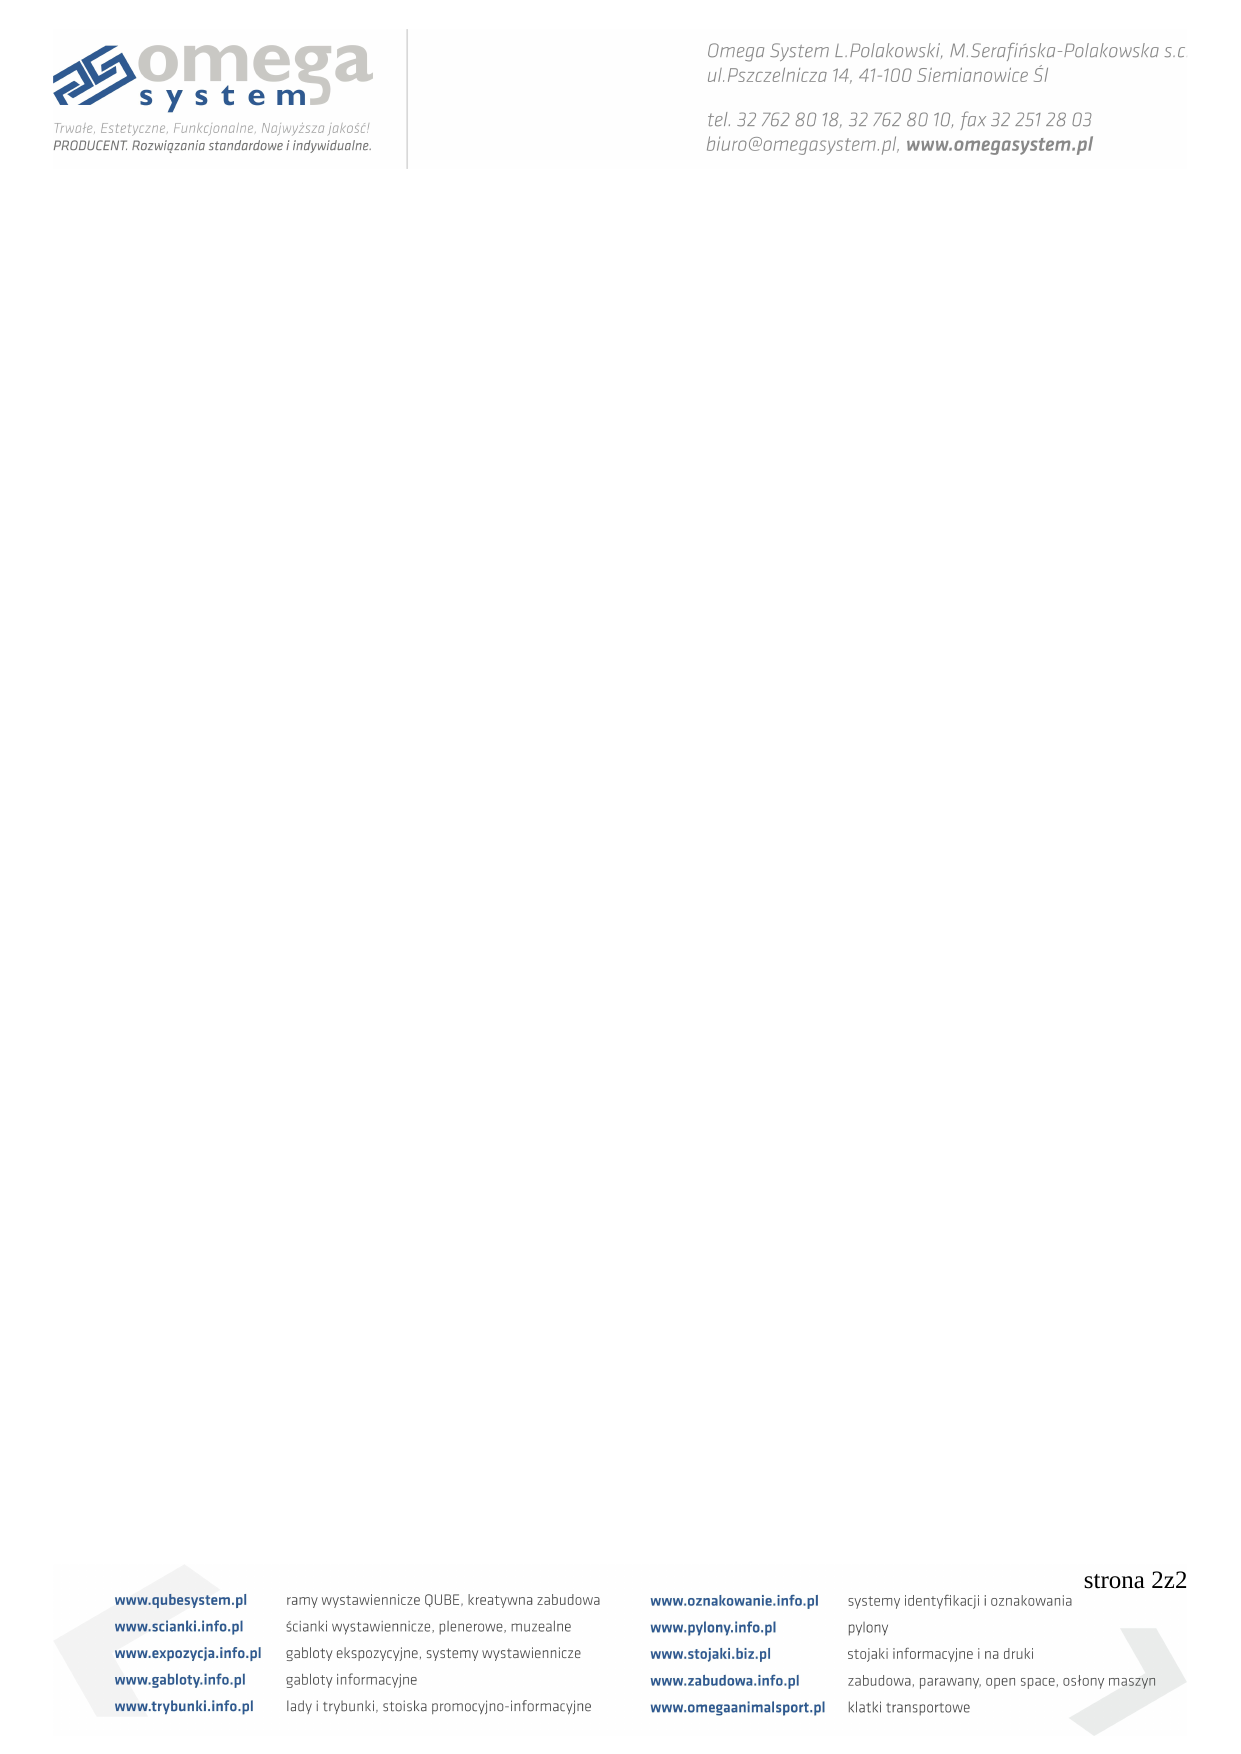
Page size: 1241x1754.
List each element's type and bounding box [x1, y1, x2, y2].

picture [53, 29, 1188, 169]
picture [53, 1564, 1187, 1736]
